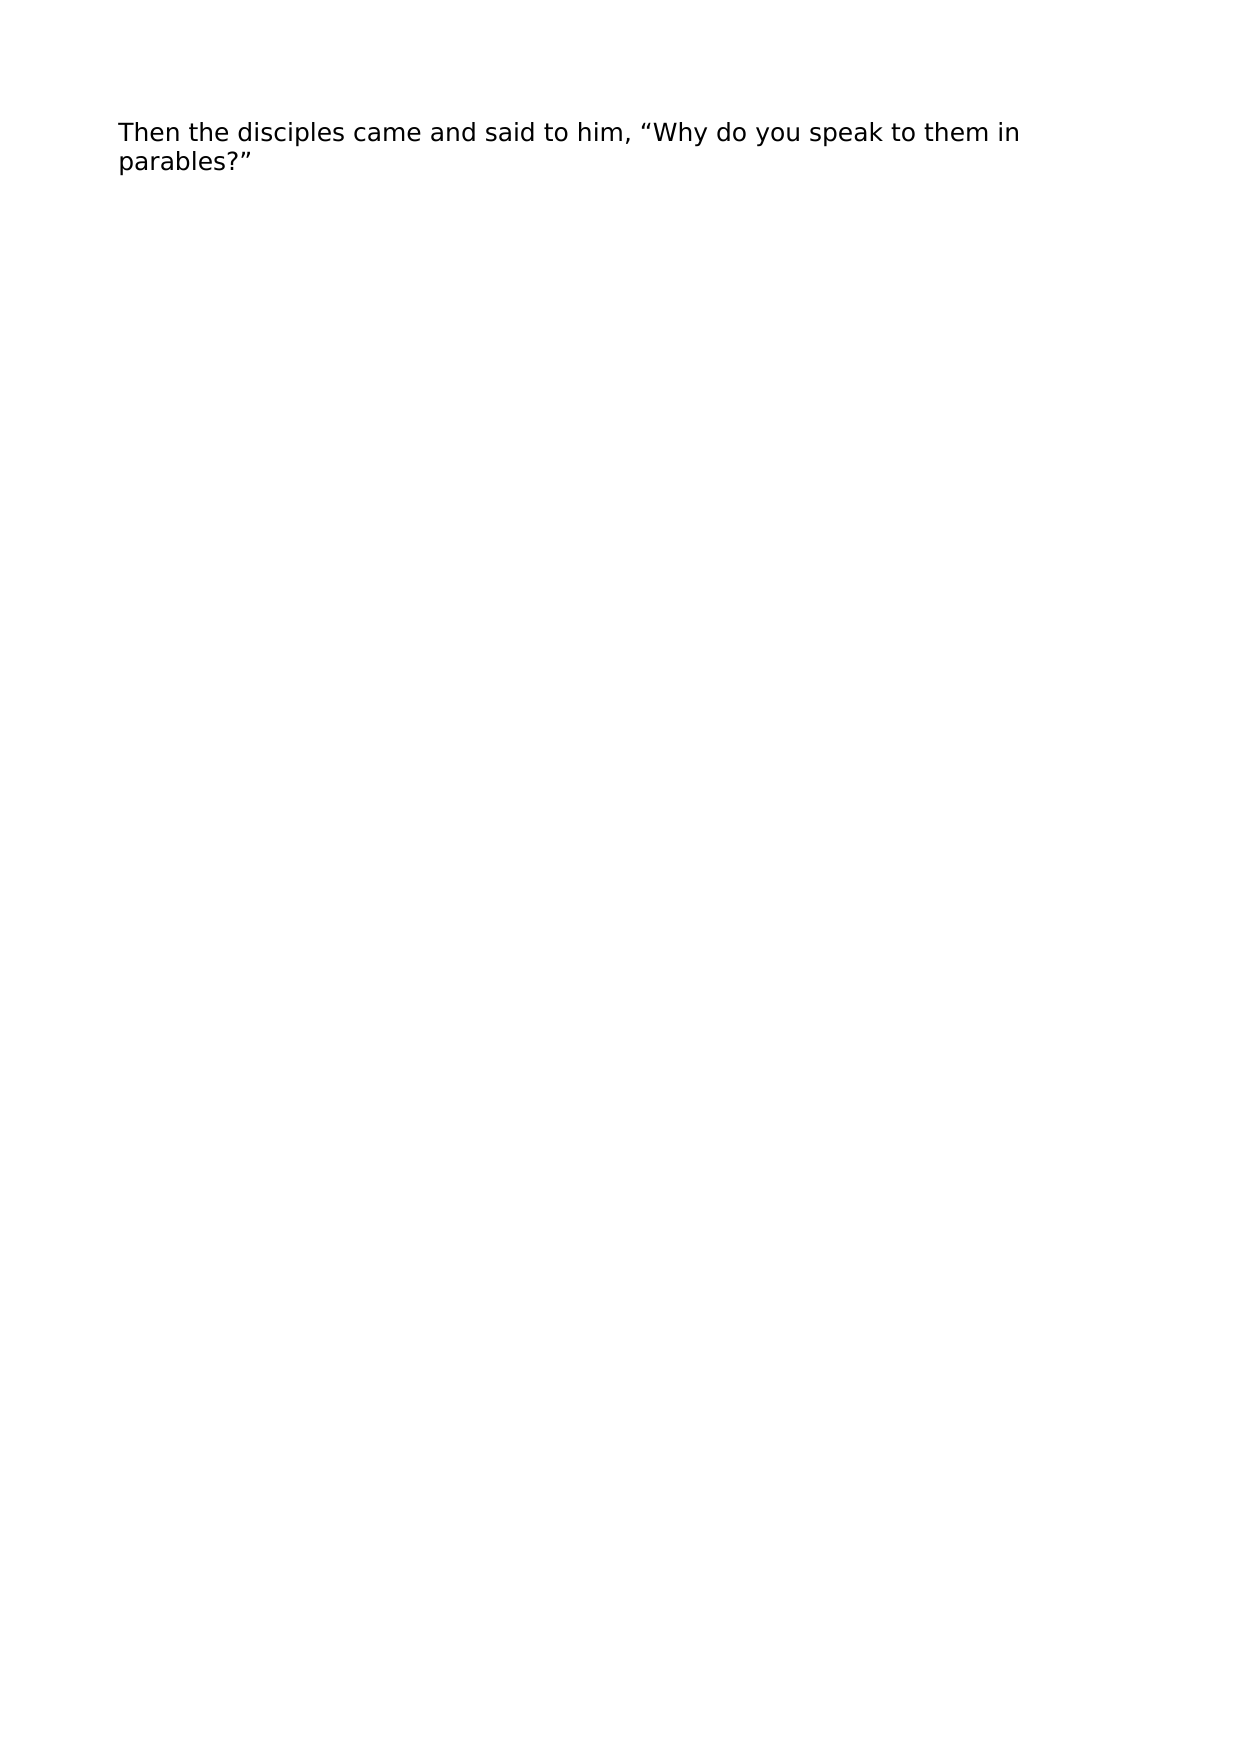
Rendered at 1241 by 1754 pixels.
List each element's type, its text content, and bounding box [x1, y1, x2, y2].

text Then the disciples came and said to him, “Why do you speak to them in parables?” [118, 118, 1122, 176]
